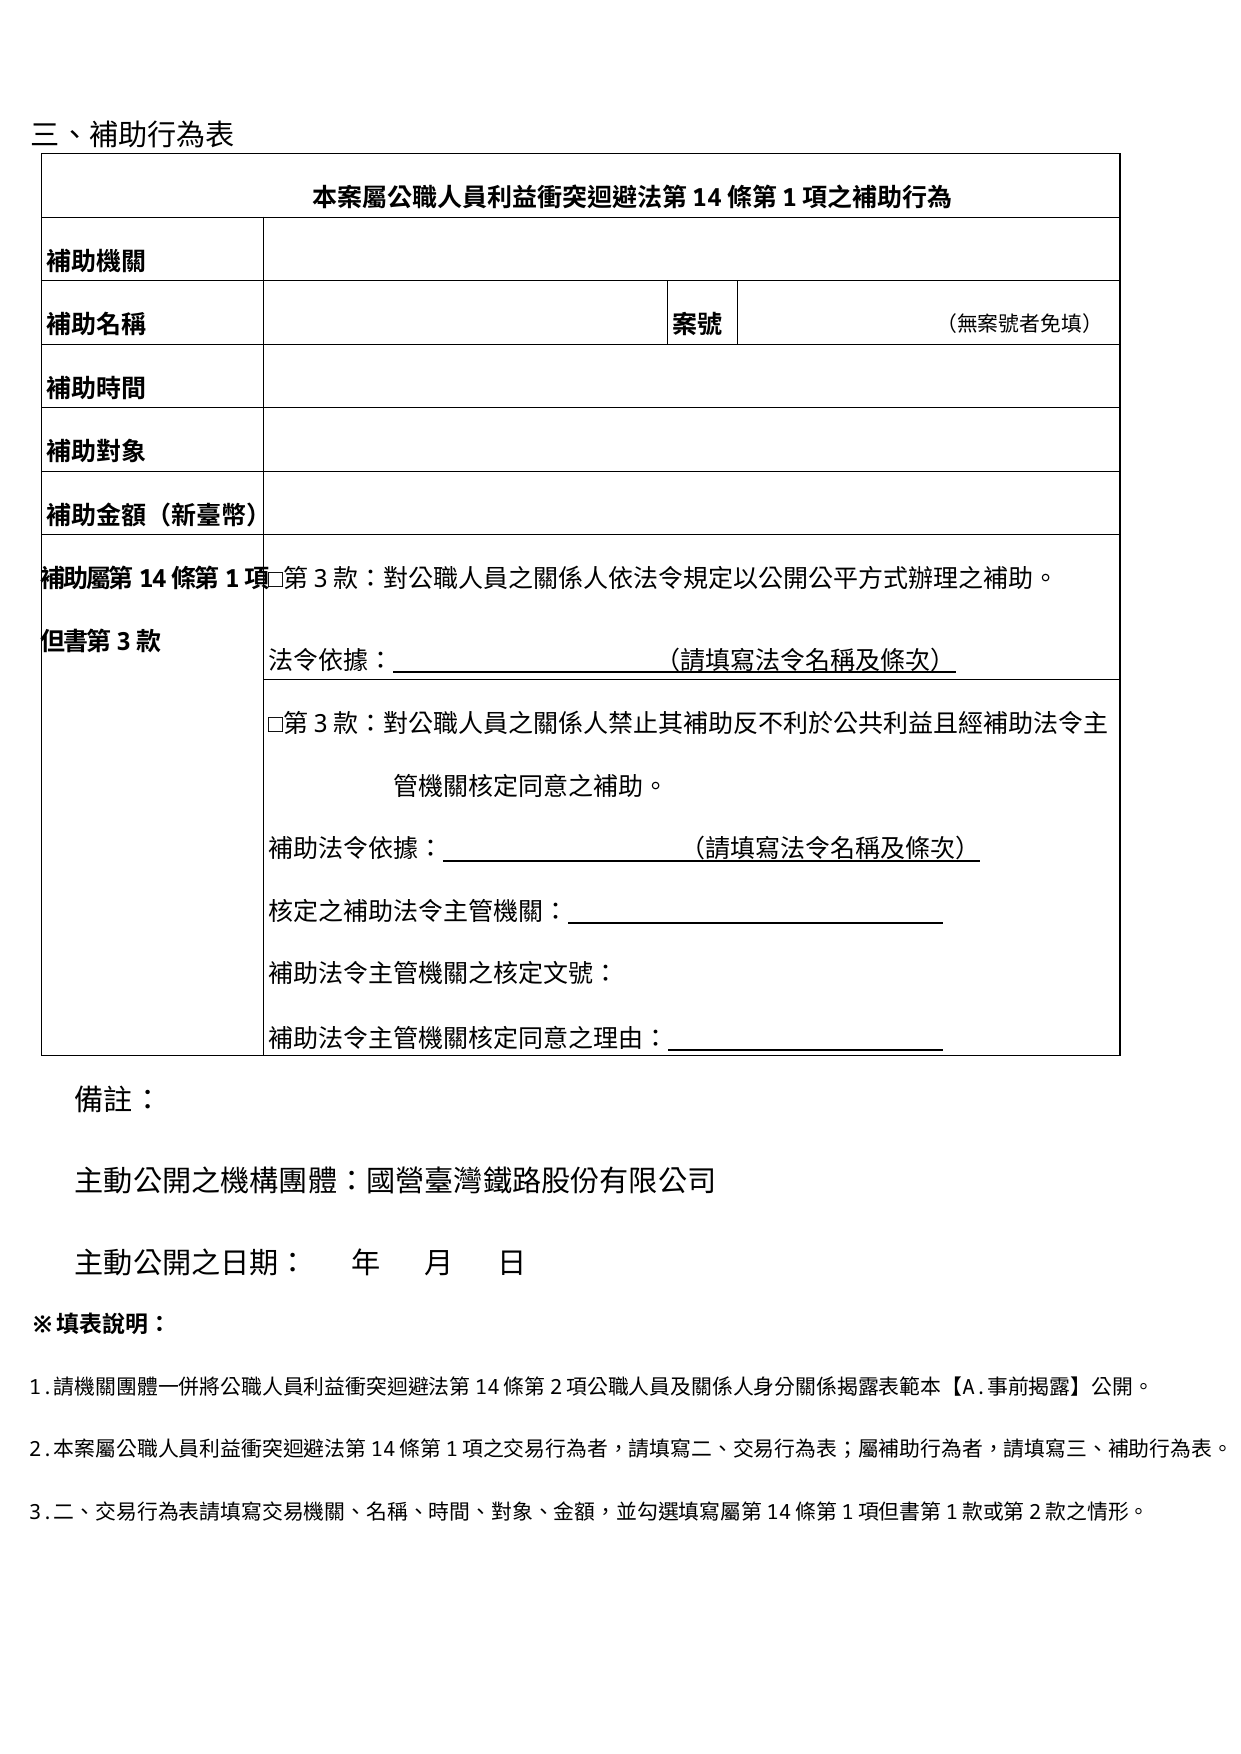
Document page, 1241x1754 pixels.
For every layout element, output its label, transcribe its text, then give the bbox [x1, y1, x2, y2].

text 備註： [30, 1056, 1234, 1119]
table_cell 補助機關 [42, 218, 263, 280]
table_cell 補助屬第14條第1項 但書第3款 [42, 535, 263, 1055]
text 3.二、交易行為表請填寫交易機關、名稱、時間、對象、金額，並勾選填寫屬第14條第1項但書第1款或第2款之情形。 [1, 1469, 1219, 1531]
table_header 本案屬公職人員利益衝突迴避法第14條第1項之補助行為 [42, 154, 1119, 217]
table_cell 補助時間 [42, 345, 263, 407]
text 2.本案屬公職人員利益衝突迴避法第14條第1項之交易行為者，請填寫二、交易行為表；屬補助行為者，請填寫三、補助行為表。 [1, 1406, 1219, 1469]
text 1.請機關團體一併將公職人員利益衝突迴避法第14條第2項公職人員及關係人身分關係揭露表範本【A.事前揭露】公開。 [1, 1344, 1219, 1406]
text 主動公開之日期： 年 月 日 [30, 1219, 1234, 1281]
table_cell [264, 472, 1119, 534]
table_cell [264, 281, 667, 344]
table_cell 補助對象 [42, 408, 263, 471]
table_cell （無案號者免填） [738, 281, 1119, 344]
table_cell 補助名稱 [42, 281, 263, 344]
table_cell [264, 218, 1119, 280]
table_cell 案號 [668, 281, 737, 344]
text 三、補助行為表 [30, 91, 1234, 153]
table_cell [264, 345, 1119, 407]
table_cell □第3款：對公職人員之關係人禁止其補助反不利於公共利益且經補助法令主 管機關核定同意之補助。 補助法令依據： （請填寫法令名稱及條次） 核定之補助法令主管機關： 補助法令主管機關之核定文號： 補助法令主管機關核定同意之理由： [264, 680, 1119, 1055]
text ※填表說明： [1, 1281, 1219, 1344]
table_cell 補助金額（新臺幣） [42, 472, 263, 534]
text 主動公開之機構團體：國營臺灣鐵路股份有限公司 [30, 1137, 1234, 1200]
table_cell [264, 408, 1119, 471]
table_cell □第3款：對公職人員之關係人依法令規定以公開公平方式辦理之補助。 法令依據： （請填寫法令名稱及條次） [264, 535, 1119, 679]
